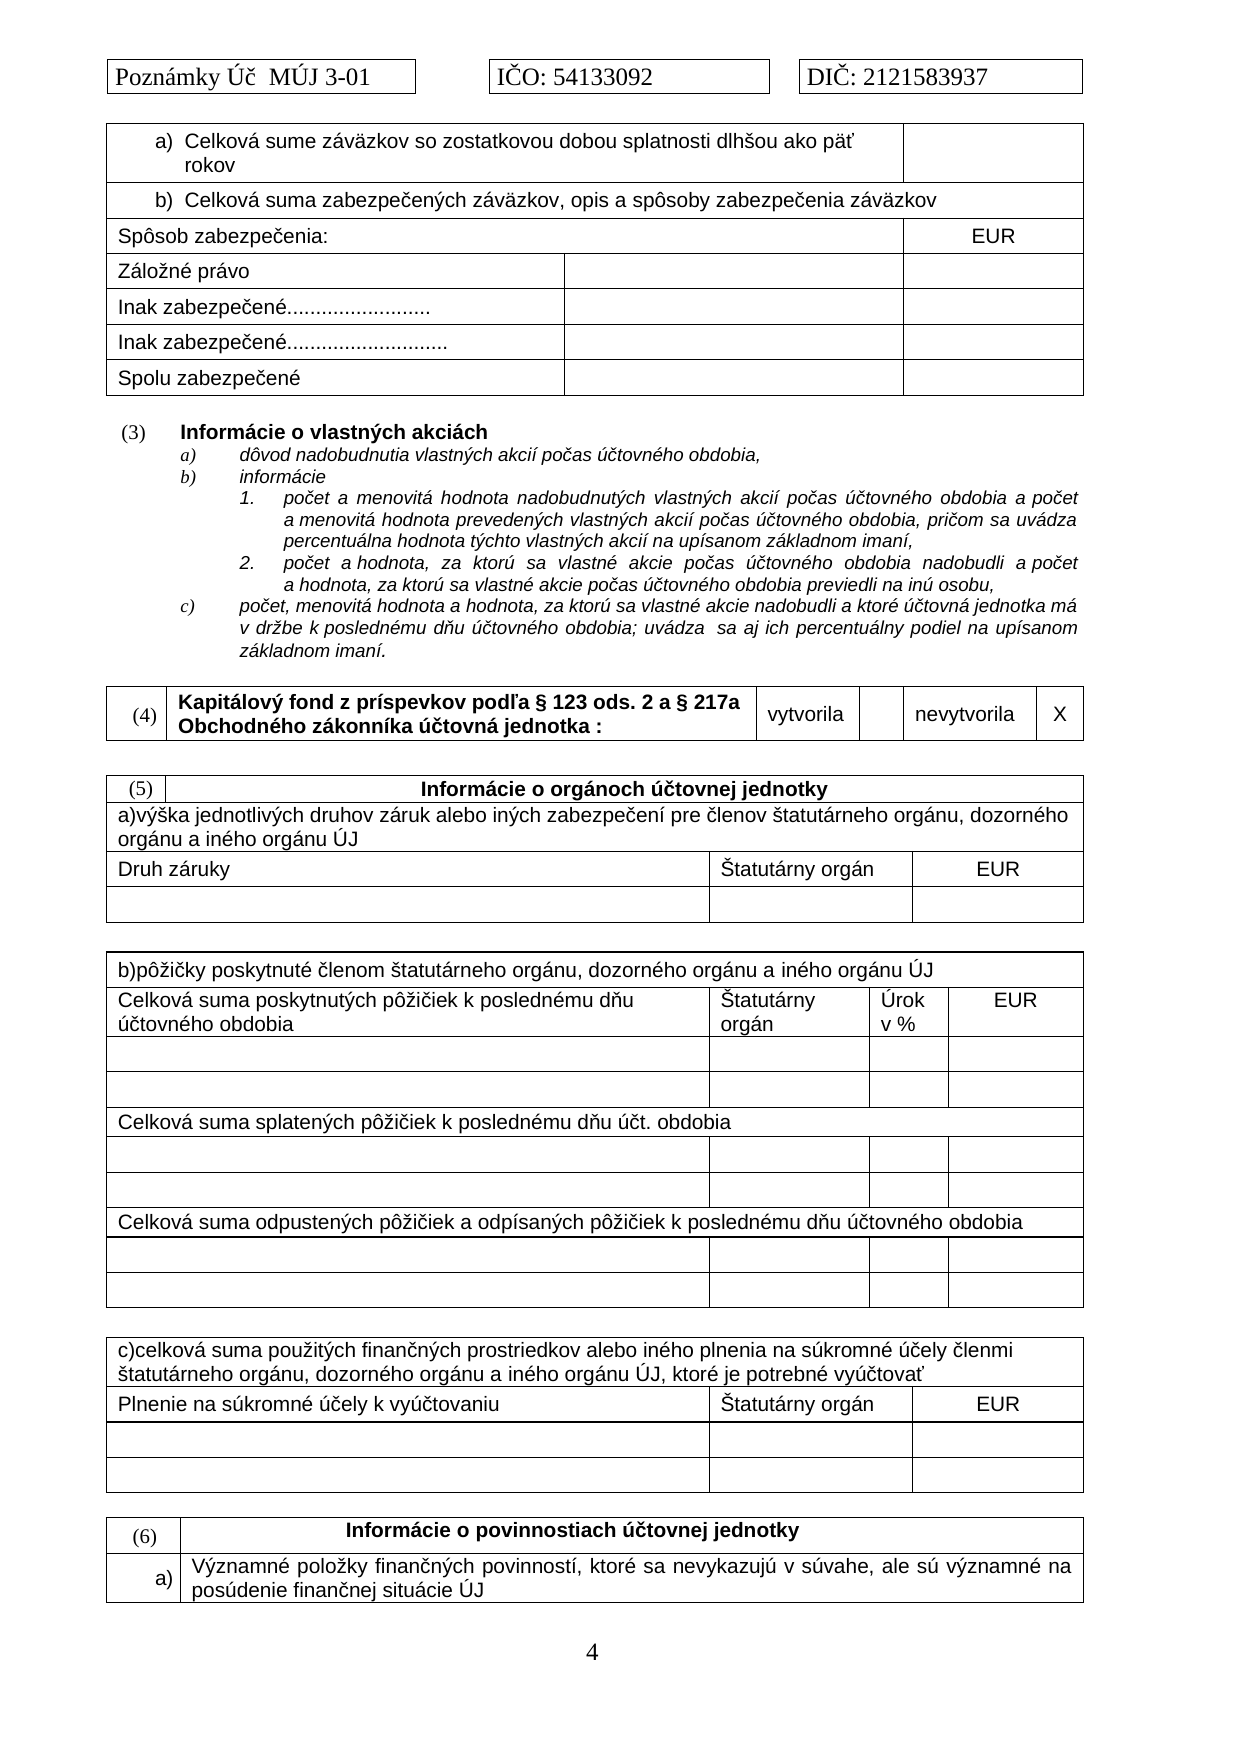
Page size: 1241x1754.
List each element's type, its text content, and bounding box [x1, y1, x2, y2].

table_header Informácie o povinnostiach účtovnej jednotky [181, 1518, 1083, 1553]
table_cell Štatutárny orgán [710, 988, 869, 1036]
table_cell [710, 1072, 869, 1107]
list dôvod nadobudnutia vlastných akcií počas účtovného obdobia, [180, 444, 1078, 465]
table_cell [565, 289, 903, 324]
table_cell EUR [913, 1387, 1083, 1421]
table_cell [107, 1173, 709, 1207]
table_cell [870, 1137, 948, 1172]
table_cell [904, 325, 1083, 359]
table_cell [949, 1173, 1083, 1207]
table_header Informácie o orgánoch účtovnej jednotky [166, 776, 1083, 802]
table_cell [913, 1458, 1083, 1492]
table_cell [949, 1273, 1083, 1307]
table_cell [107, 1137, 709, 1172]
table_cell [870, 1037, 948, 1071]
table_header [107, 776, 165, 802]
table_cell EUR [949, 988, 1083, 1036]
list počet, menovitá hodnota a hodnota, za ktorú sa vlastné akcie nadobudli a ktoré účtovná jednotka má v držbe k poslednému dňu účtovného obdobia; uvádza sa aj ich percentuálny podiel na upísanom základnom imaní. [180, 595, 1078, 662]
table_cell EUR [904, 219, 1083, 253]
table_cell [710, 1458, 912, 1492]
table_header b)pôžičky poskytnuté členom štatutárneho orgánu, dozorného orgánu a iného orgánu ÚJ [107, 953, 1083, 987]
table_cell [949, 1037, 1083, 1071]
table_cell [904, 360, 1083, 394]
list počet a menovitá hodnota nadobudnutých vlastných akcií počas účtovného obdobia a počet a menovitá hodnota prevedených vlastných akcií počas účtovného obdobia, pričom sa uvádza percentuálna hodnota týchto vlastných akcií na upísanom základnom imaní, [239, 487, 1078, 552]
table_cell [870, 1273, 948, 1307]
table_cell [107, 1423, 709, 1457]
table_cell [107, 1238, 709, 1272]
list počet a hodnota, za ktorú sa vlastné akcie počas účtovného obdobia nadobudli a počet a hodnota, za ktorú sa vlastné akcie počas účtovného obdobia previedli na inú osobu, [239, 552, 1078, 595]
table_header [107, 1518, 180, 1553]
table_cell [107, 1273, 709, 1307]
table_cell Celková suma poskytnutých pôžičiek k poslednému dňu účtovného obdobia [107, 988, 709, 1036]
table_cell [949, 1238, 1083, 1272]
table_cell [107, 1072, 709, 1107]
table_cell [913, 1423, 1083, 1457]
table_cell Štatutárny orgán [710, 1387, 912, 1421]
table_header c)celková suma použitých finančných prostriedkov alebo iného plnenia na súkromné účely členmi štatutárneho orgánu, dozorného orgánu a iného orgánu ÚJ, ktoré je potrebné vyúčtovať [107, 1338, 1083, 1386]
table_cell [710, 1173, 869, 1207]
table_cell Významné položky finančných povinností, ktoré sa nevykazujú v súvahe, ale sú významné na posúdenie finančnej situácie ÚJ [181, 1554, 1083, 1602]
table_cell Úrok v % [870, 988, 948, 1036]
table_cell [870, 1238, 948, 1272]
table_cell [710, 1423, 912, 1457]
table_cell [870, 1072, 948, 1107]
table_cell Záložné právo [107, 254, 564, 288]
table_cell [949, 1072, 1083, 1107]
table_header [107, 687, 166, 740]
table_cell [904, 254, 1083, 288]
table_cell [904, 124, 1083, 182]
table_cell Celková suma splatených pôžičiek k poslednému dňu účt. obdobia [107, 1108, 1083, 1136]
table_cell [710, 887, 912, 922]
table_cell [107, 1037, 709, 1071]
table_header X [1037, 687, 1083, 740]
table_cell Spôsob zabezpečenia: [107, 219, 903, 253]
table_cell [710, 1037, 869, 1071]
table_cell Inak zabezpečené......................... [107, 289, 564, 324]
table_cell a)výška jednotlivých druhov záruk alebo iných zabezpečení pre členov štatutárneho orgánu, dozorného orgánu a iného orgánu ÚJ [107, 803, 1083, 851]
table_cell [107, 887, 709, 922]
table_cell [107, 1554, 180, 1602]
table_cell Druh záruky [107, 852, 709, 886]
table_cell [870, 1173, 948, 1207]
table_cell [710, 1273, 869, 1307]
table_cell Celková suma zabezpečených záväzkov, opis a spôsoby zabezpečenia záväzkov [107, 183, 1083, 217]
list informácie [180, 465, 1078, 487]
table_cell Štatutárny orgán [710, 852, 912, 886]
table_cell [710, 1238, 869, 1272]
table_cell Celková suma odpustených pôžičiek a odpísaných pôžičiek k poslednému dňu účtovného obdobia [107, 1208, 1083, 1236]
table_header nevytvorila [904, 687, 1036, 740]
table_cell Celková sume záväzkov so zostatkovou dobou splatnosti dlhšou ako päť rokov [107, 124, 903, 182]
table_cell Plnenie na súkromné účely k vyúčtovaniu [107, 1387, 709, 1421]
table_header Kapitálový fond z príspevkov podľa § 123 ods. 2 a § 217a Obchodného zákonníka účtovná jednotka : [167, 687, 756, 740]
table_cell [913, 887, 1083, 922]
table_cell [565, 325, 903, 359]
table_cell [565, 254, 903, 288]
table_cell EUR [913, 852, 1083, 886]
table_cell Inak zabezpečené............................ [107, 325, 564, 359]
list Informácie o vlastných akciách [121, 419, 1078, 444]
table_cell [904, 289, 1083, 324]
table_cell [949, 1137, 1083, 1172]
table_cell [565, 360, 903, 394]
table_header vytvorila [757, 687, 859, 740]
table_cell [710, 1137, 869, 1172]
table_cell [107, 1458, 709, 1492]
table_header [860, 687, 903, 740]
table_cell Spolu zabezpečené [107, 360, 564, 394]
